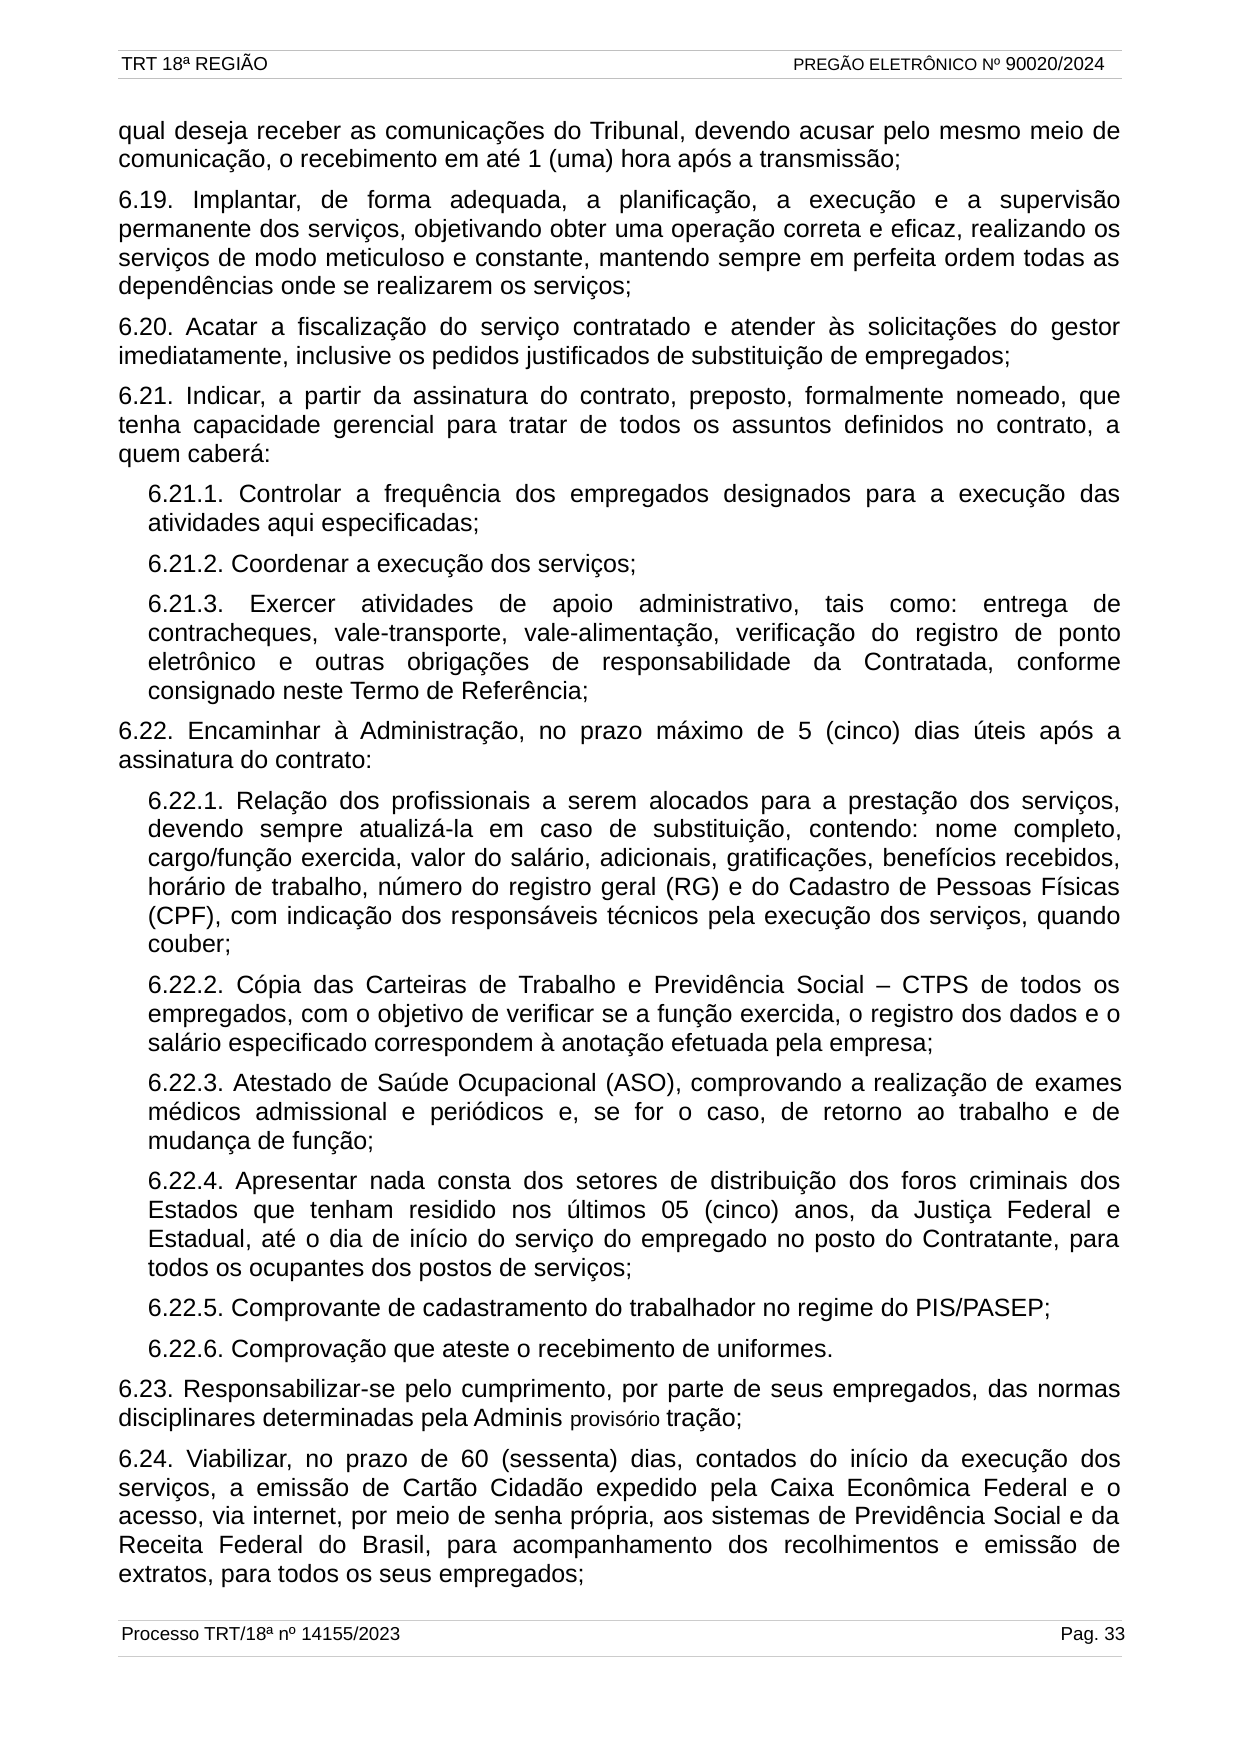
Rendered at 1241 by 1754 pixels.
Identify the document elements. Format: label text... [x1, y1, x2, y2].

text qual deseja receber as comunicações do Tribunal, devendo acusar pelo mesmo meio de comunicação, o recebimento em até 1 (uma) hora após a transmissão; [118, 116, 1122, 173]
text 6.22.1. Relação dos profissionais a serem alocados para a prestação dos serviços, devendo sempre atualizá-la em caso de substituição, contendo: nome completo, cargo/função exercida, valor do salário, adicionais, gratificações, benefícios recebidos, horário de trabalho, número do registro geral (RG) e do Cadastro de Pessoas Físicas (CPF), com indicação dos responsáveis técnicos pela execução dos serviços, quando couber; [148, 786, 1122, 958]
text 6.24. Viabilizar, no prazo de 60 (sessenta) dias, contados do início da execução dos serviços, a emissão de Cartão Cidadão expedido pela Caixa Econômica Federal e o acesso, via internet, por meio de senha própria, aos sistemas de Previdência Social e da Receita Federal do Brasil, para acompanhamento dos recolhimentos e emissão de extratos, para todos os seus empregados; [118, 1444, 1122, 1587]
text 6.21.1. Controlar a frequência dos empregados designados para a execução das atividades aqui especificadas; [148, 479, 1122, 537]
text 6.19. Implantar, de forma adequada, a planificação, a execução e a supervisão permanente dos serviços, objetivando obter uma operação correta e eficaz, realizando os serviços de modo meticuloso e constante, mantendo sempre em perfeita ordem todas as dependências onde se realizarem os serviços; [118, 185, 1122, 300]
text 6.21. Indicar, a partir da assinatura do contrato, preposto, formalmente nomeado, que tenha capacidade gerencial para tratar de todos os assuntos definidos no contrato, a quem caberá: [118, 381, 1122, 467]
text 6.22.4. Apresentar nada consta dos setores de distribuição dos foros criminais dos Estados que tenham residido nos últimos 05 (cinco) anos, da Justiça Federal e Estadual, até o dia de início do serviço do empregado no posto do Contratante, para todos os ocupantes dos postos de serviços; [148, 1166, 1122, 1281]
text 6.22.2. Cópia das Carteiras de Trabalho e Previdência Social – CTPS de todos os empregados, com o objetivo de verificar se a função exercida, o registro dos dados e o salário especificado correspondem à anotação efetuada pela empresa; [148, 970, 1122, 1056]
text 6.22.6. Comprovação que ateste o recebimento de uniformes. [148, 1334, 1122, 1362]
text 6.21.2. Coordenar a execução dos serviços; [148, 549, 1122, 577]
text 6.21.3. Exercer atividades de apoio administrativo, tais como: entrega de contracheques, vale-transporte, vale-alimentação, verificação do registro de ponto eletrônico e outras obrigações de responsabilidade da Contratada, conforme consignado neste Termo de Referência; [148, 589, 1122, 704]
text 6.22.5. Comprovante de cadastramento do trabalhador no regime do PIS/PASEP; [148, 1293, 1122, 1322]
text 6.22. Encaminhar à Administração, no prazo máximo de 5 (cinco) dias úteis após a assinatura do contrato: [118, 716, 1122, 774]
text 6.22.3. Atestado de Saúde Ocupacional (ASO), comprovando a realização de exames médicos admissional e periódicos e, se for o caso, de retorno ao trabalho e de mudança de função; [148, 1068, 1122, 1154]
text 6.20. Acatar a fiscalização do serviço contratado e atender às solicitações do gestor imediatamente, inclusive os pedidos justificados de substituição de empregados; [118, 312, 1122, 369]
text 6.23. Responsabilizar-se pelo cumprimento, por parte de seus empregados, das normas disciplinares determinadas pela Adminis provisório tração; [118, 1374, 1122, 1432]
